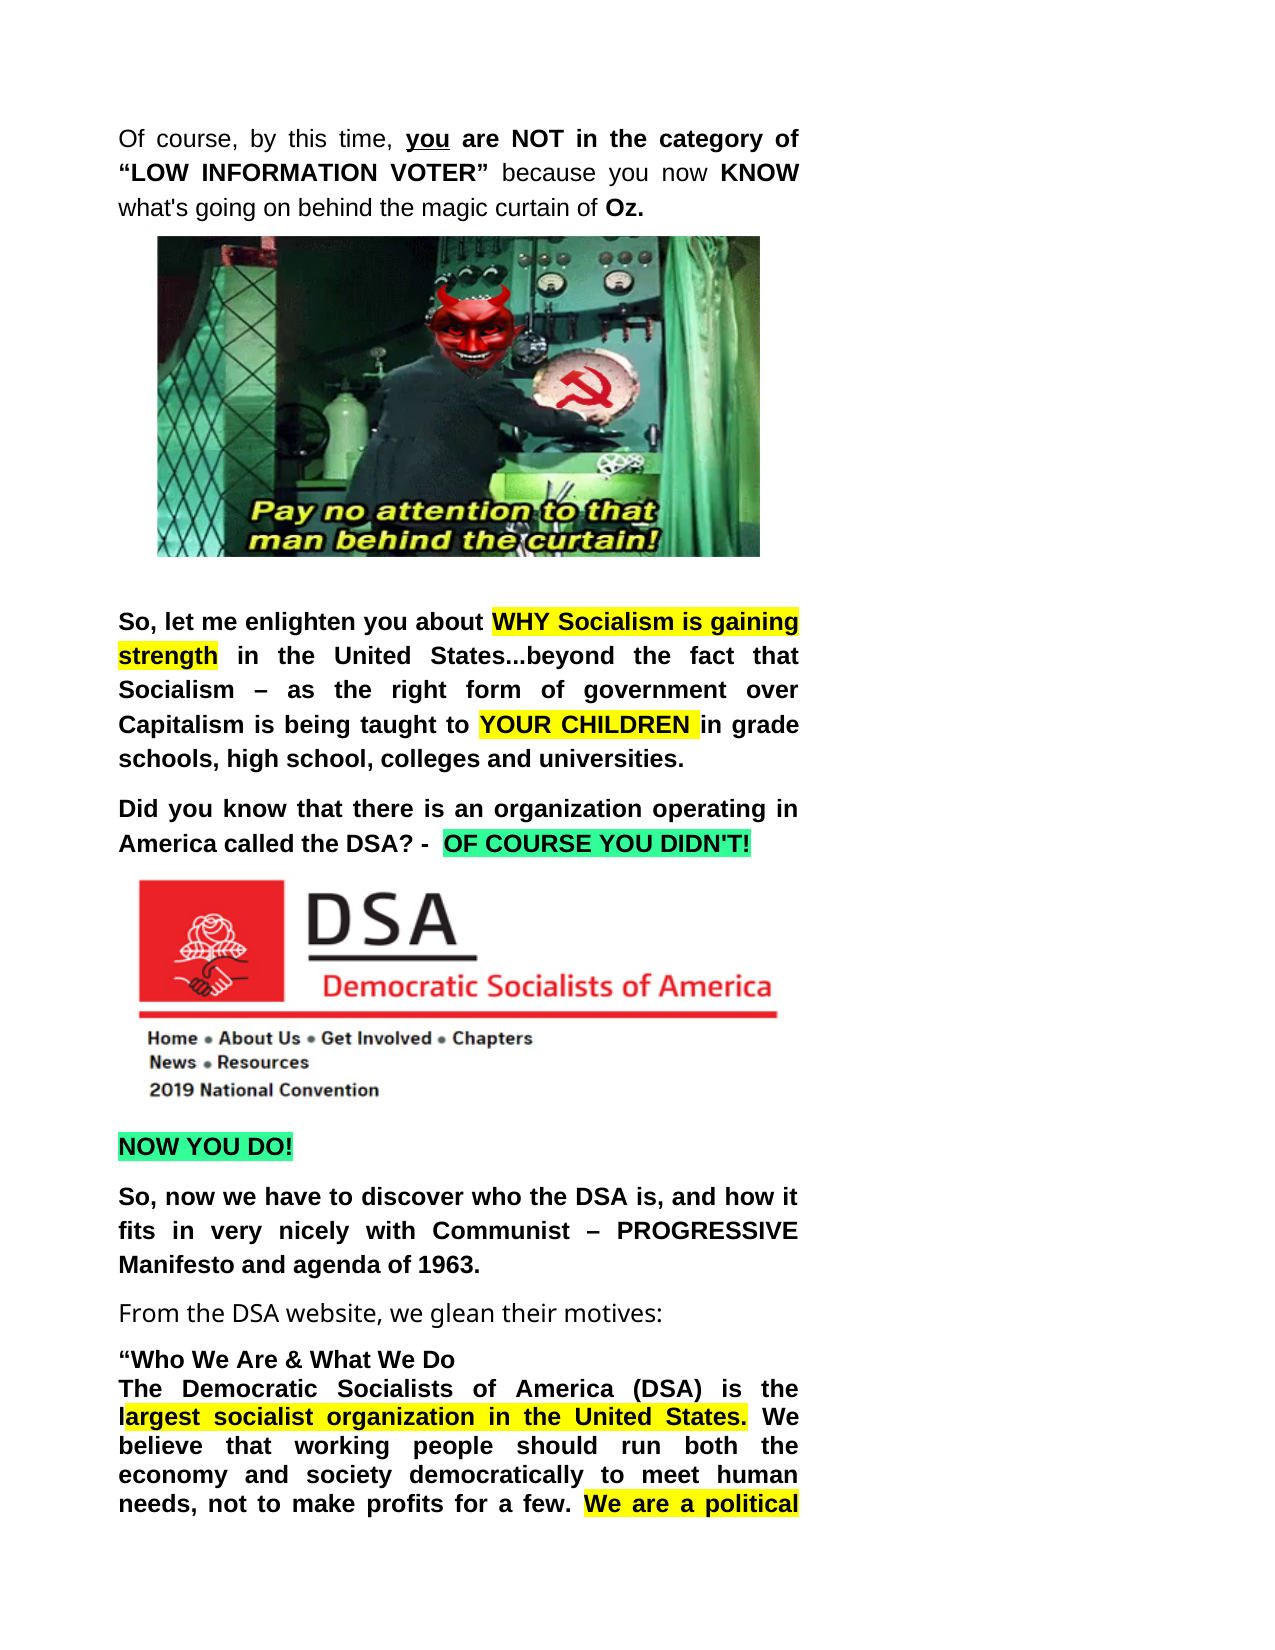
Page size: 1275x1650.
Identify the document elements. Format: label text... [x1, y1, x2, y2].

picture [157, 236, 760, 557]
text So, let me enlighten you about WHY Socialism is gaining strength in the United States...beyond the fact that Socialism – as the right form of government over Capitalism is being taught to YOUR CHILDREN in grade schools, high school, colleges and universities. [118, 601, 799, 773]
text The Democratic Socialists of America (DSA) is the largest socialist organization in the United States. We believe that working people should run both the economy and society democratically to meet human needs, not to make profits for a few. We are a political [118, 1374, 799, 1517]
picture [131, 873, 787, 1132]
text So, now we have to discover who the DSA is, and how it fits in very nicely with Communist – PROGRESSIVE Manifesto and agenda of 1963. [118, 1176, 799, 1279]
text Of course, by this time, you are NOT in the category of “LOW INFORMATION VOTER” because you now KNOW what's going on behind the magic curtain of Oz. [118, 118, 799, 221]
text From the DSA website, we glean their motives: [118, 1295, 799, 1329]
text NOW YOU DO! [118, 873, 799, 1161]
text “Who We Are & What We Do [118, 1345, 799, 1374]
text Did you know that there is an organization operating in America called the DSA? - OF COURSE YOU DIDN'T! [118, 789, 799, 857]
